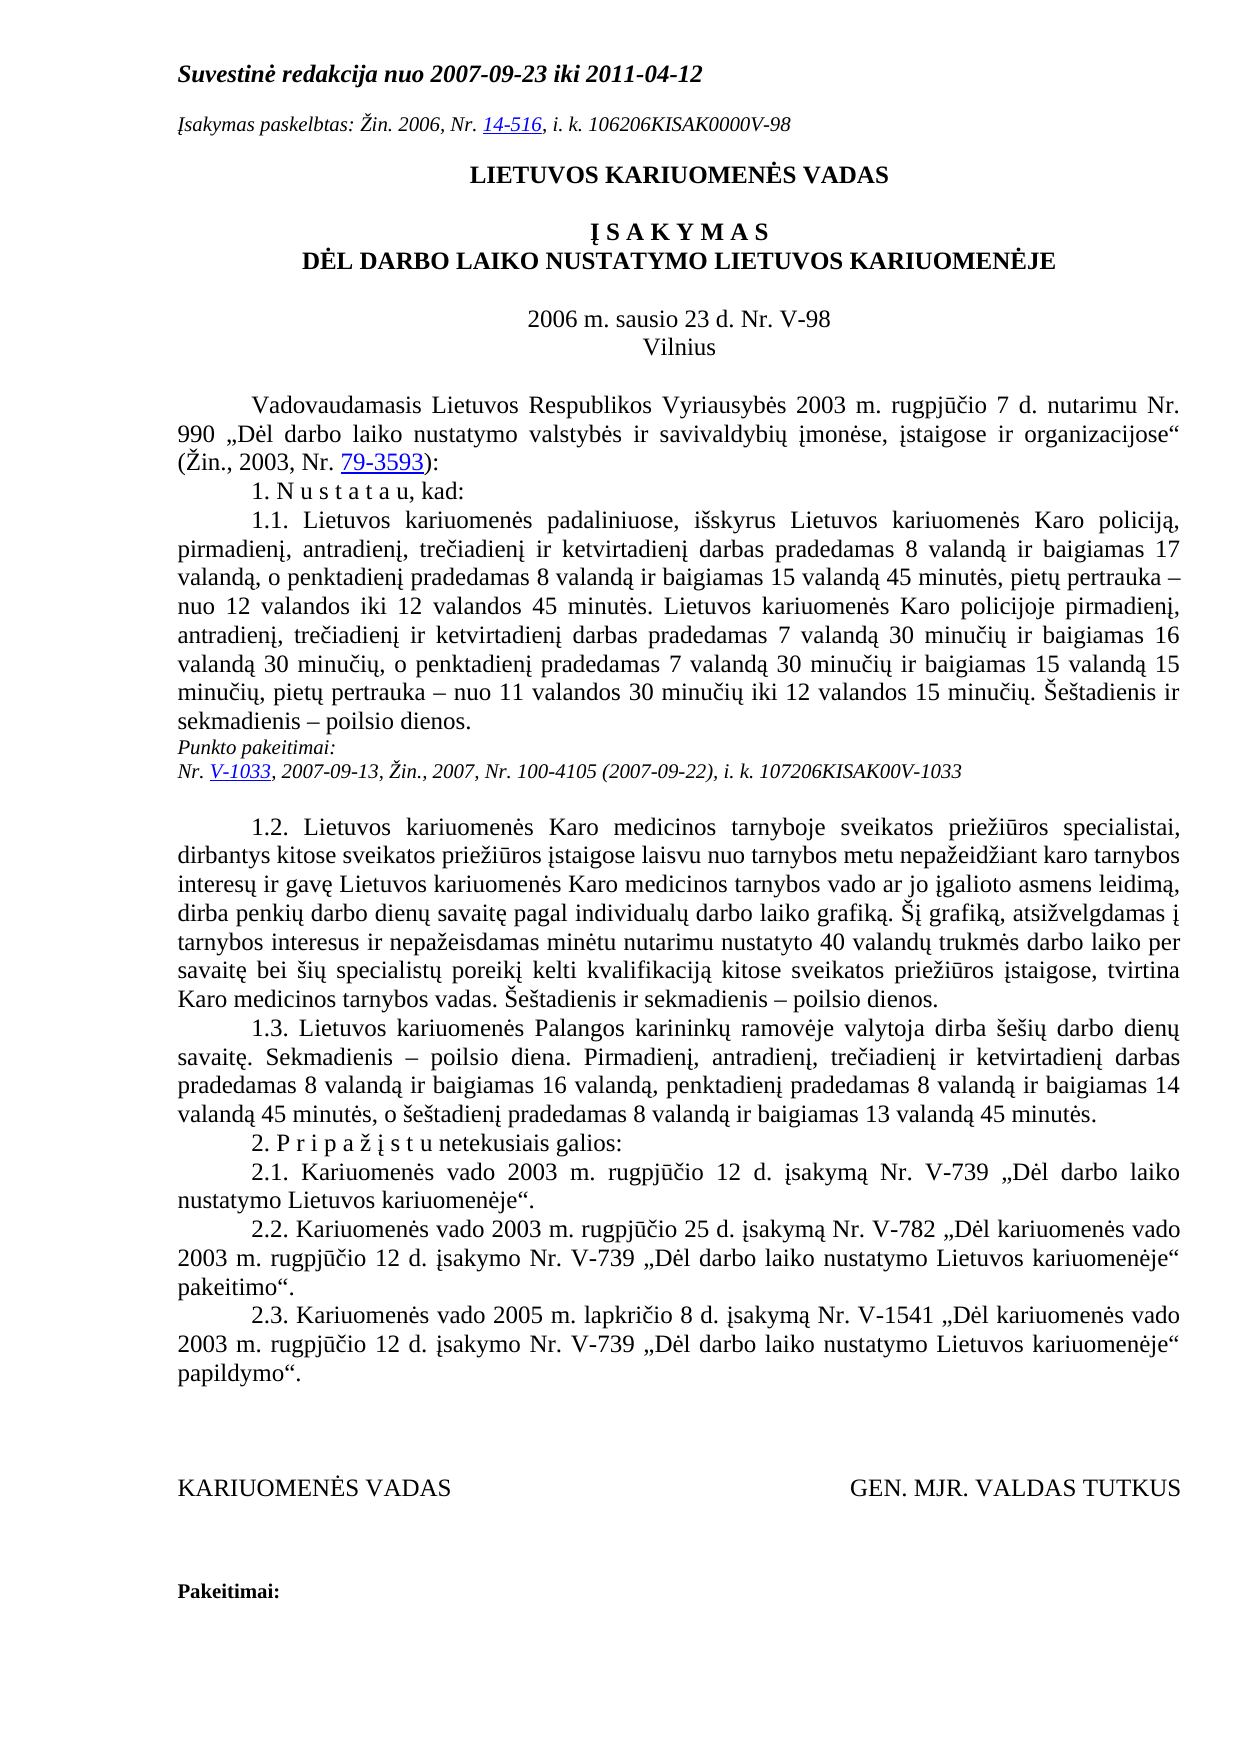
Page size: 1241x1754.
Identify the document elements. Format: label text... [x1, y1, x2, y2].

text Nr. V-1033, 2007-09-13, Žin., 2007, Nr. 100-4105 (2007-09-22), i. k. 107206KISAK00V-1033 [177, 759, 1181, 783]
text Į S A K Y M A S [177, 217, 1181, 246]
text Suvestinė redakcija nuo 2007-09-23 iki 2011-04-12 [177, 59, 1181, 88]
text DĖL DARBO LAIKO NUSTATYMO LIETUVOS KARIUOMENĖJE [177, 246, 1181, 275]
text 1.2. Lietuvos kariuomenės Karo medicinos tarnyboje sveikatos priežiūros specialistai, dirbantys kitose sveikatos priežiūros įstaigose laisvu nuo tarnybos metu nepažeidžiant karo tarnybos interesų ir gavę Lietuvos kariuomenės Karo medicinos tarnybos vado ar jo įgalioto asmens leidimą, dirba penkių darbo dienų savaitę pagal individualų darbo laiko grafiką. Šį grafiką, atsižvelgdamas į tarnybos interesus ir nepažeisdamas minėtu nutarimu nustatyto 40 valandų trukmės darbo laiko per savaitę bei šių specialistų poreikį kelti kvalifikaciją kitose sveikatos priežiūros įstaigose, tvirtina Karo medicinos tarnybos vadas. Šeštadienis ir sekmadienis – poilsio dienos. [177, 812, 1181, 1013]
text Vilnius [177, 332, 1181, 361]
text Punkto pakeitimai: [177, 735, 1181, 759]
text 2006 m. sausio 23 d. Nr. V-98 [177, 304, 1181, 332]
text Vadovaudamasis Lietuvos Respublikos Vyriausybės 2003 m. rugpjūčio 7 d. nutarimu Nr. 990 „Dėl darbo laiko nustatymo valstybės ir savivaldybių įmonėse, įstaigose ir organizacijose“ (Žin., 2003, Nr. 79-3593): [177, 390, 1181, 476]
text 2.2. Kariuomenės vado 2003 m. rugpjūčio 25 d. įsakymą Nr. V-782 „Dėl kariuomenės vado 2003 m. rugpjūčio 12 d. įsakymo Nr. V-739 „Dėl darbo laiko nustatymo Lietuvos kariuomenėje“ pakeitimo“. [177, 1214, 1181, 1301]
text 1.1. Lietuvos kariuomenės padaliniuose, išskyrus Lietuvos kariuomenės Karo policiją, pirmadienį, antradienį, trečiadienį ir ketvirtadienį darbas pradedamas 8 valandą ir baigiamas 17 valandą, o penktadienį pradedamas 8 valandą ir baigiamas 15 valandą 45 minutės, pietų pertrauka – nuo 12 valandos iki 12 valandos 45 minutės. Lietuvos kariuomenės Karo policijoje pirmadienį, antradienį, trečiadienį ir ketvirtadienį darbas pradedamas 7 valandą 30 minučių ir baigiamas 16 valandą 30 minučių, o penktadienį pradedamas 7 valandą 30 minučių ir baigiamas 15 valandą 15 minučių, pietų pertrauka – nuo 11 valandos 30 minučių iki 12 valandos 15 minučių. Šeštadienis ir sekmadienis – poilsio dienos. [177, 505, 1181, 735]
text 1.3. Lietuvos kariuomenės Palangos karininkų ramovėje valytoja dirba šešių darbo dienų savaitę. Sekmadienis – poilsio diena. Pirmadienį, antradienį, trečiadienį ir ketvirtadienį darbas pradedamas 8 valandą ir baigiamas 16 valandą, penktadienį pradedamas 8 valandą ir baigiamas 14 valandą 45 minutės, o šeštadienį pradedamas 8 valandą ir baigiamas 13 valandą 45 minutės. [177, 1013, 1181, 1128]
text 2. Pripažįstu netekusiais galios: [177, 1128, 1181, 1157]
text Įsakymas paskelbtas: Žin. 2006, Nr. 14-516, i. k. 106206KISAK0000V-98 [177, 112, 1181, 136]
text Pakeitimai: [177, 1579, 1181, 1603]
text KARIUOMENĖS VADAS GEN. MJR. VALDAS TUTKUS [177, 1473, 1181, 1502]
text 1. Nustatau, kad: [177, 476, 1181, 505]
text LIETUVOS KARIUOMENĖS VADAS [177, 160, 1181, 189]
text 2.3. Kariuomenės vado 2005 m. lapkričio 8 d. įsakymą Nr. V-1541 „Dėl kariuomenės vado 2003 m. rugpjūčio 12 d. įsakymo Nr. V-739 „Dėl darbo laiko nustatymo Lietuvos kariuomenėje“ papildymo“. [177, 1301, 1181, 1387]
text 2.1. Kariuomenės vado 2003 m. rugpjūčio 12 d. įsakymą Nr. V-739 „Dėl darbo laiko nustatymo Lietuvos kariuomenėje“. [177, 1157, 1181, 1214]
